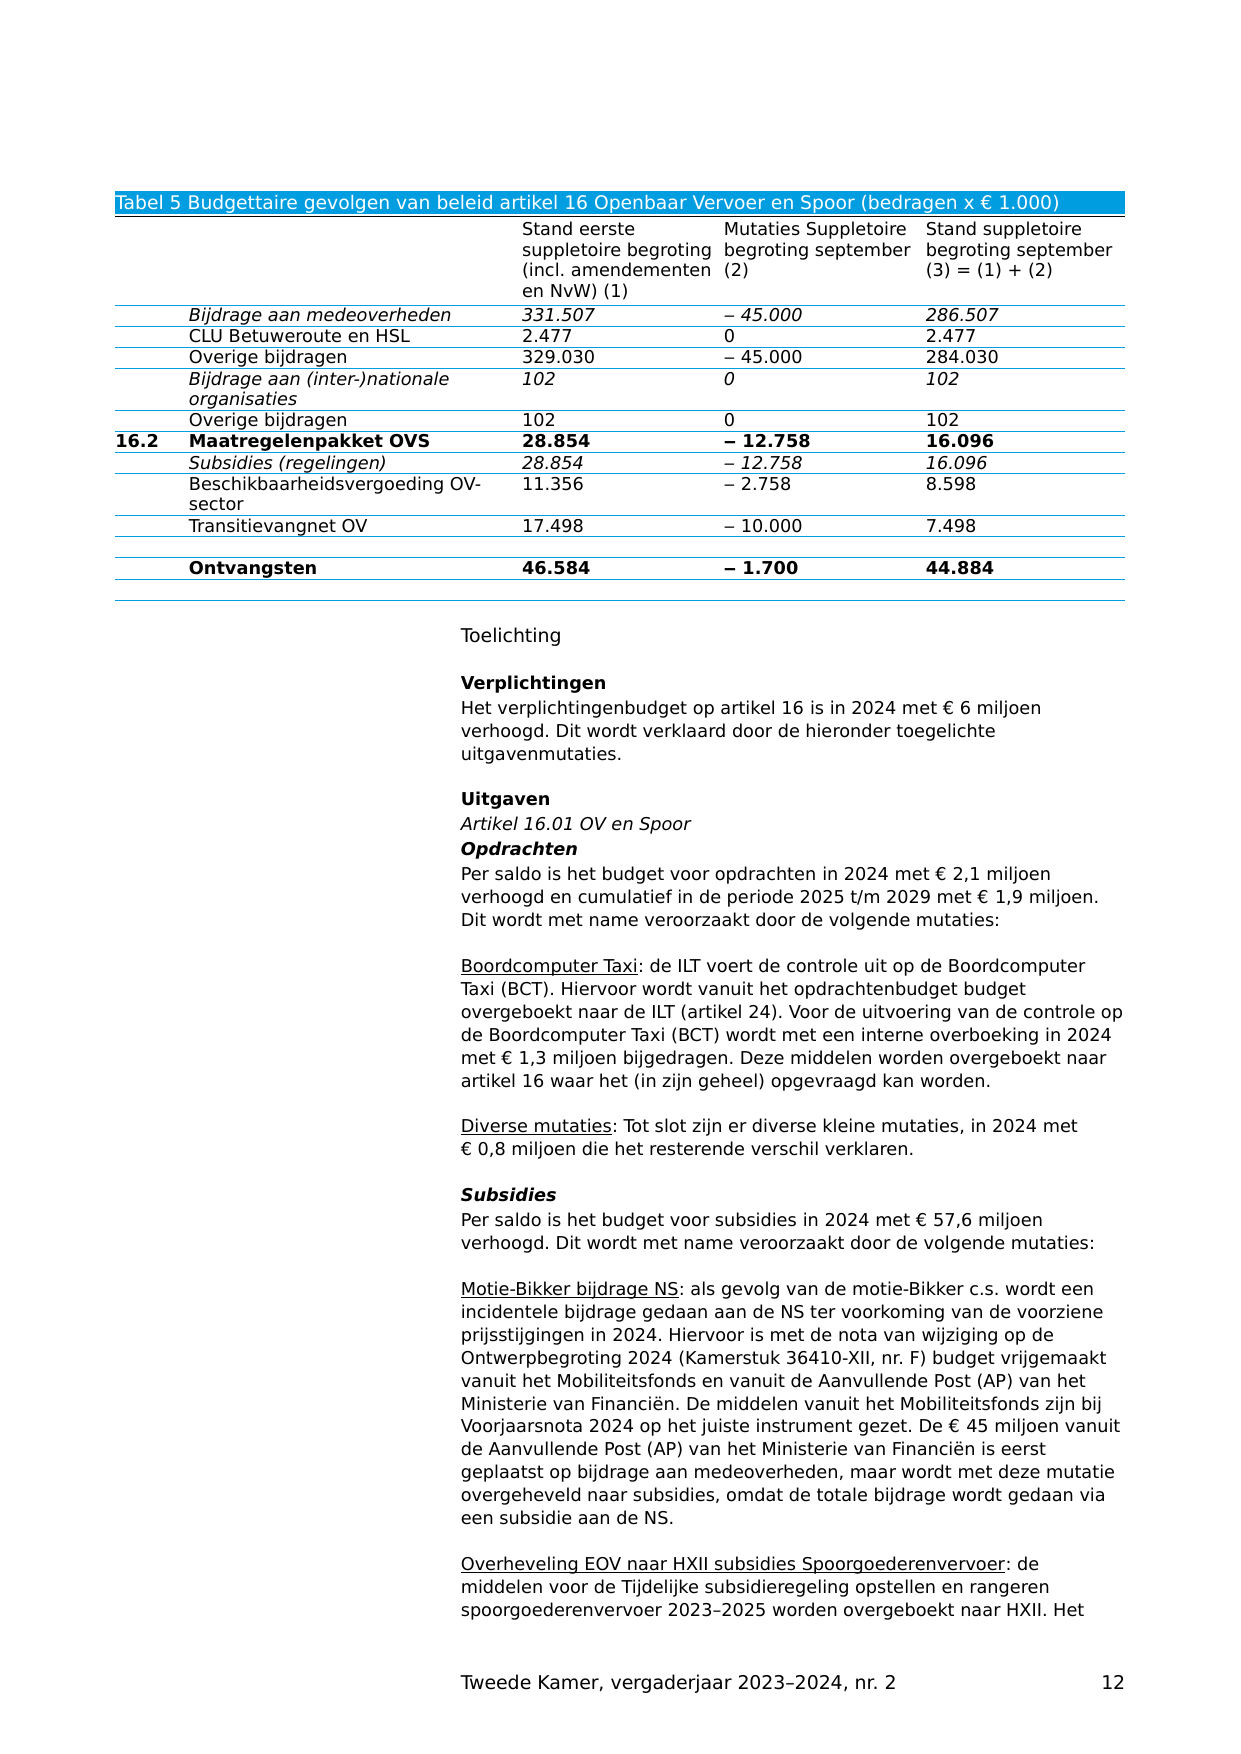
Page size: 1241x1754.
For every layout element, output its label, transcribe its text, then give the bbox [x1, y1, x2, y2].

table_cell [115, 474, 186, 515]
table_cell Ontvangsten [186, 558, 519, 578]
table_cell 2.477 [923, 327, 1125, 347]
table_cell 0 [721, 369, 923, 410]
table_cell 17.498 [519, 516, 721, 536]
table_cell 7.498 [923, 516, 1125, 536]
table_cell ‒ 12.758 [721, 432, 923, 452]
table_cell [115, 558, 186, 578]
text Subsidies [461, 1183, 1125, 1206]
text Boordcomputer Taxi: de ILT voert de controle uit op de Boordcomputer Taxi (BCT). Hiervoor wordt vanuit het opdrachtenbudget budget overgeboekt naar de ILT (artikel 24). Voor de uitvoering van de controle op de Boordcomputer Taxi (BCT) wordt met een interne overboeking in 2024 met € 1,3 miljoen bĳgedragen. Deze middelen worden overgeboekt naar artikel 16 waar het (in zijn geheel) opgevraagd kan worden. [461, 954, 1125, 1092]
table_cell 0 [721, 327, 923, 347]
table_cell ‒ 45.000 [721, 348, 923, 368]
table_cell 28.854 [519, 432, 721, 452]
text Artikel 16.01 OV en Spoor [461, 812, 1125, 835]
table_cell 28.854 [519, 453, 721, 473]
table_cell Overige bijdragen [186, 348, 519, 368]
text Verplichtingen [461, 671, 1125, 694]
table_cell 8.598 [923, 474, 1125, 515]
table_cell ‒ 1.700 [721, 558, 923, 578]
table_cell [519, 580, 721, 599]
table_cell 11.356 [519, 474, 721, 515]
table_cell 2.477 [519, 327, 721, 347]
table_cell 329.030 [519, 348, 721, 368]
text Uitgaven [461, 787, 1125, 810]
table_cell Subsidies (regelingen) [186, 453, 519, 473]
table_cell ‒ 12.758 [721, 453, 923, 473]
table_cell [115, 580, 186, 599]
table_cell 102 [519, 411, 721, 431]
table_cell 16.2 [115, 432, 186, 452]
table_cell Stand suppletoire begroting september (3) = (1) + (2) [923, 217, 1125, 304]
text Per saldo is het budget voor opdrachten in 2024 met € 2,1 miljoen verhoogd en cumulatief in de periode 2025 t/m 2029 met € 1,9 miljoen. Dit wordt met name veroorzaakt door de volgende mutaties: [461, 862, 1125, 931]
table_cell ‒ 45.000 [721, 306, 923, 326]
table_cell 102 [923, 369, 1125, 410]
table_cell 46.584 [519, 558, 721, 578]
table_cell Overige bijdragen [186, 411, 519, 431]
table_cell 102 [519, 369, 721, 410]
table_cell ‒ 10.000 [721, 516, 923, 536]
text Overheveling EOV naar HXII subsidies Spoorgoederenvervoer: de middelen voor de Tijdelijke subsidieregeling opstellen en rangeren spoorgoederenvervoer 2023–2025 worden overgeboekt naar HXII. Het [461, 1552, 1125, 1621]
table_cell ‒ 2.758 [721, 474, 923, 515]
table_cell [115, 217, 186, 304]
table_cell CLU Betuweroute en HSL [186, 327, 519, 347]
table_cell [115, 369, 186, 410]
text Diverse mutaties: Tot slot zĳn er diverse kleine mutaties, in 2024 met € 0,8 miljoen die het resterende verschil verklaren. [461, 1114, 1125, 1160]
table_cell Bijdrage aan medeoverheden [186, 306, 519, 326]
table_cell 284.030 [923, 348, 1125, 368]
table_cell 286.507 [923, 306, 1125, 326]
table_cell [186, 580, 519, 599]
table_cell Maatregelenpakket OVS [186, 432, 519, 452]
table_cell [186, 217, 519, 304]
text Het verplichtingenbudget op artikel 16 is in 2024 met € 6 miljoen verhoogd. Dit wordt verklaard door de hieronder toegelichte uitgavenmutaties. [461, 696, 1125, 764]
table_cell [721, 537, 923, 557]
table_cell [923, 537, 1125, 557]
title Toelichting [461, 625, 1125, 647]
table_cell 16.096 [923, 453, 1125, 473]
table_cell Mutaties Suppletoire begroting september (2) [721, 217, 923, 304]
text Per saldo is het budget voor subsidies in 2024 met € 57,6 miljoen verhoogd. Dit wordt met name veroorzaakt door de volgende mutaties: [461, 1208, 1125, 1254]
table_cell [115, 453, 186, 473]
table_cell [115, 327, 186, 347]
table_cell Stand eerste suppletoire begroting (incl. amendementen en NvW) (1) [519, 217, 721, 304]
table_cell [115, 411, 186, 431]
table_cell [115, 537, 186, 557]
table_cell 102 [923, 411, 1125, 431]
table_cell 331.507 [519, 306, 721, 326]
table_cell Bijdrage aan (inter-)nationale organisaties [186, 369, 519, 410]
table_cell 16.096 [923, 432, 1125, 452]
table_cell 44.884 [923, 558, 1125, 578]
table_cell Beschikbaarheidsvergoeding OV-sector [186, 474, 519, 515]
table_cell [186, 537, 519, 557]
table_cell [115, 516, 186, 536]
table_cell [721, 580, 923, 599]
table_cell [923, 580, 1125, 599]
table_cell Transitievangnet OV [186, 516, 519, 536]
table_cell [519, 537, 721, 557]
table_cell [115, 306, 186, 326]
table_cell [115, 348, 186, 368]
table_cell 0 [721, 411, 923, 431]
text Motie-Bikker bijdrage NS: als gevolg van de motie-Bikker c.s. wordt een incidentele bijdrage gedaan aan de NS ter voorkoming van de voorziene prijsstijgingen in 2024. Hiervoor is met de nota van wijziging op de Ontwerpbegroting 2024 (Kamerstuk 36410-XII, nr. F) budget vrijgemaakt vanuit het Mobiliteitsfonds en vanuit de Aanvullende Post (AP) van het Ministerie van Financiën. De middelen vanuit het Mobiliteitsfonds zijn bij Voorjaarsnota 2024 op het juiste instrument gezet. De € 45 miljoen vanuit de Aanvullende Post (AP) van het Ministerie van Financiën is eerst geplaatst op bijdrage aan medeoverheden, maar wordt met deze mutatie overgeheveld naar subsidies, omdat de totale bijdrage wordt gedaan via een subsidie aan de NS. [461, 1277, 1125, 1529]
text Opdrachten [461, 837, 1125, 860]
